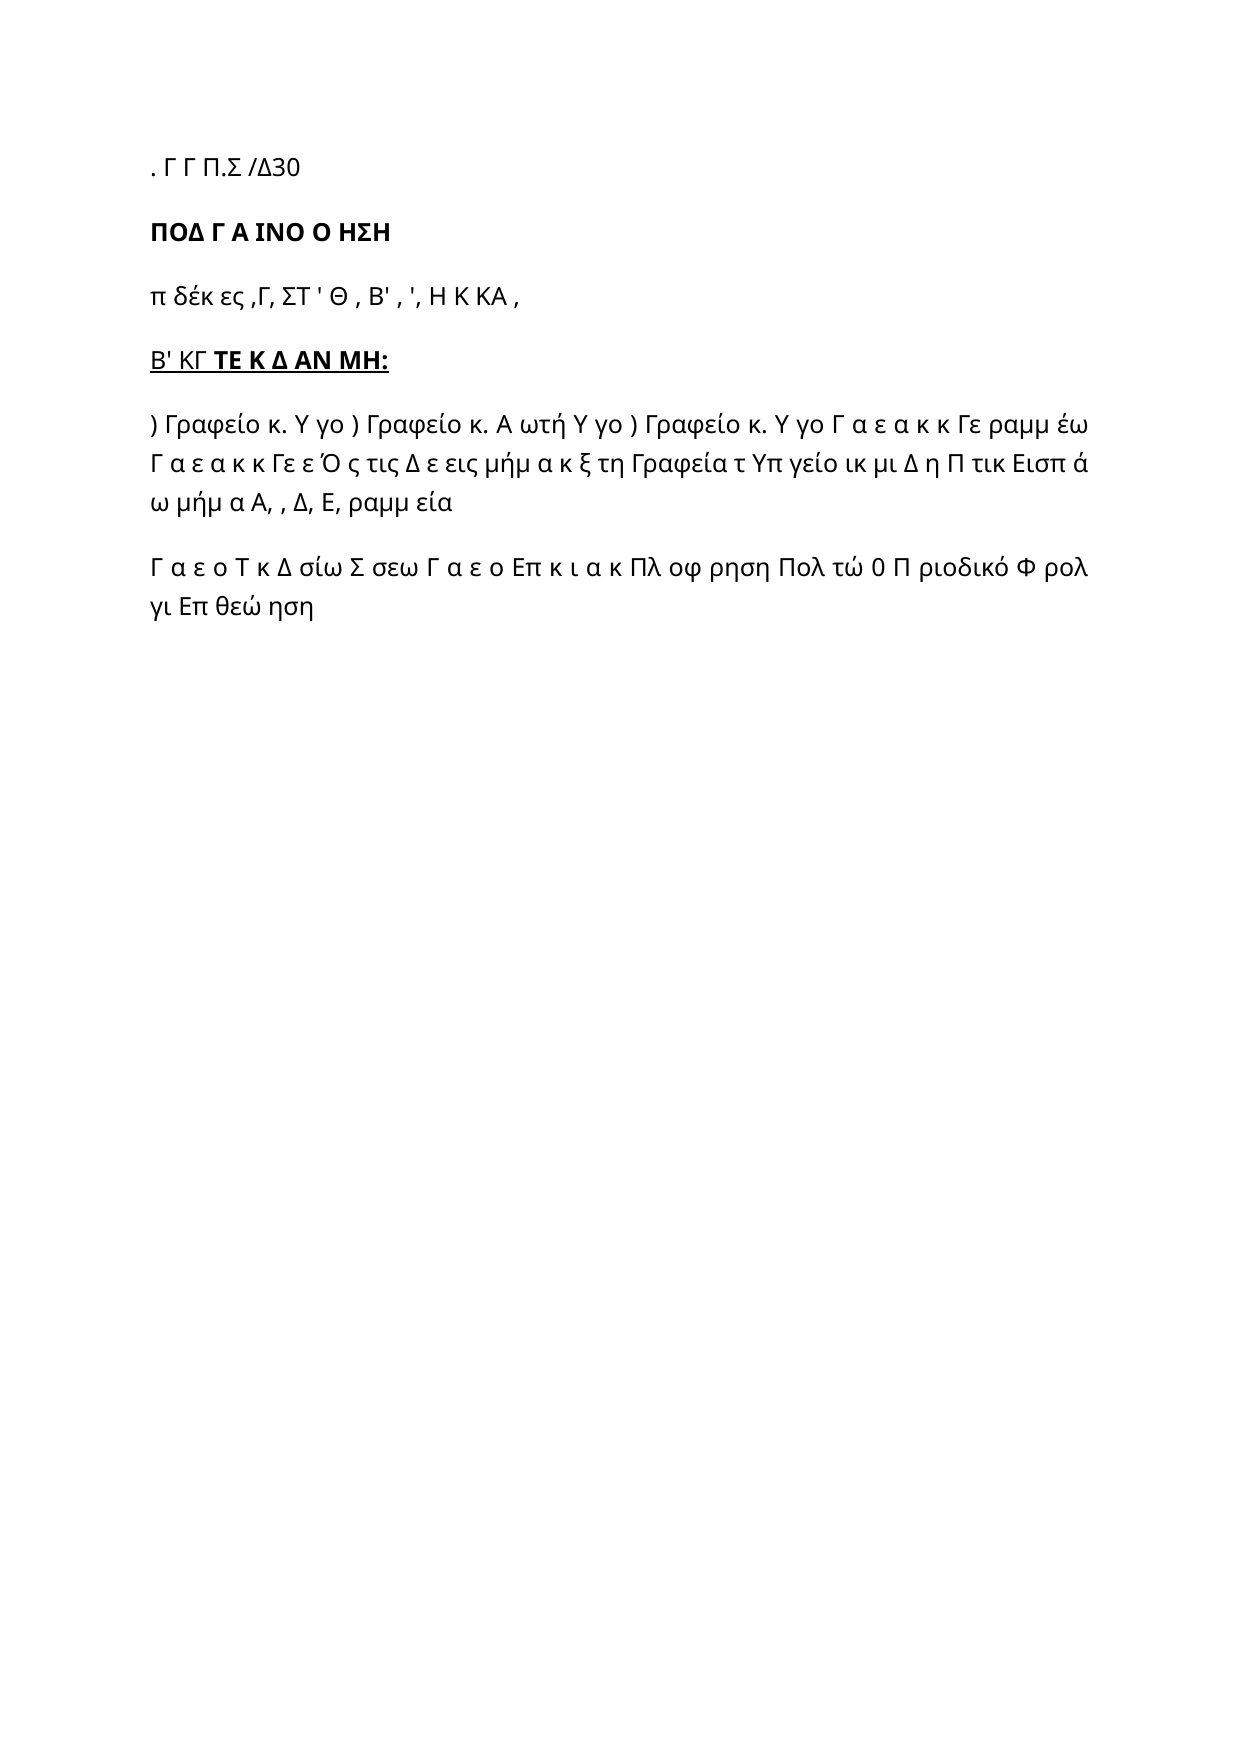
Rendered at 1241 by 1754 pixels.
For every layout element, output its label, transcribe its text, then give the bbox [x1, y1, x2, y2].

text Β' ΚΓ ΤΕ Κ Δ ΑΝ ΜΗ: [150, 342, 1090, 377]
text ΠΟΔ Γ Α ΙΝΟ Ο ΗΣΗ [150, 214, 1090, 248]
text . Γ Γ Π.Σ /Δ30 [150, 150, 1090, 184]
text ) Γραφείο κ. Υ γο ) Γραφείο κ. Α ωτή Υ γο ) Γραφείο κ. Υ γο Γ α ε α κ κ Γε ραμμ έω Γ α ε α κ κ Γε ε Ό ς τις Δ ε εις μήμ α κ ξ τη Γραφεία τ Υπ γείο ικ μι Δ η Π τικ Εισπ ά ω μήμ α Α, , Δ, Ε, ραμμ εία [150, 407, 1090, 519]
text π δέκ ες ,Γ, ΣΤ ' Θ , Β' , ', Η Κ ΚΑ , [150, 278, 1090, 312]
text Γ α ε ο Τ κ Δ σίω Σ σεω Γ α ε ο Επ κ ι α κ Πλ οφ ρηση Πολ τώ 0 Π ριοδικό Φ ρολ γι Επ θεώ ηση [150, 549, 1090, 622]
